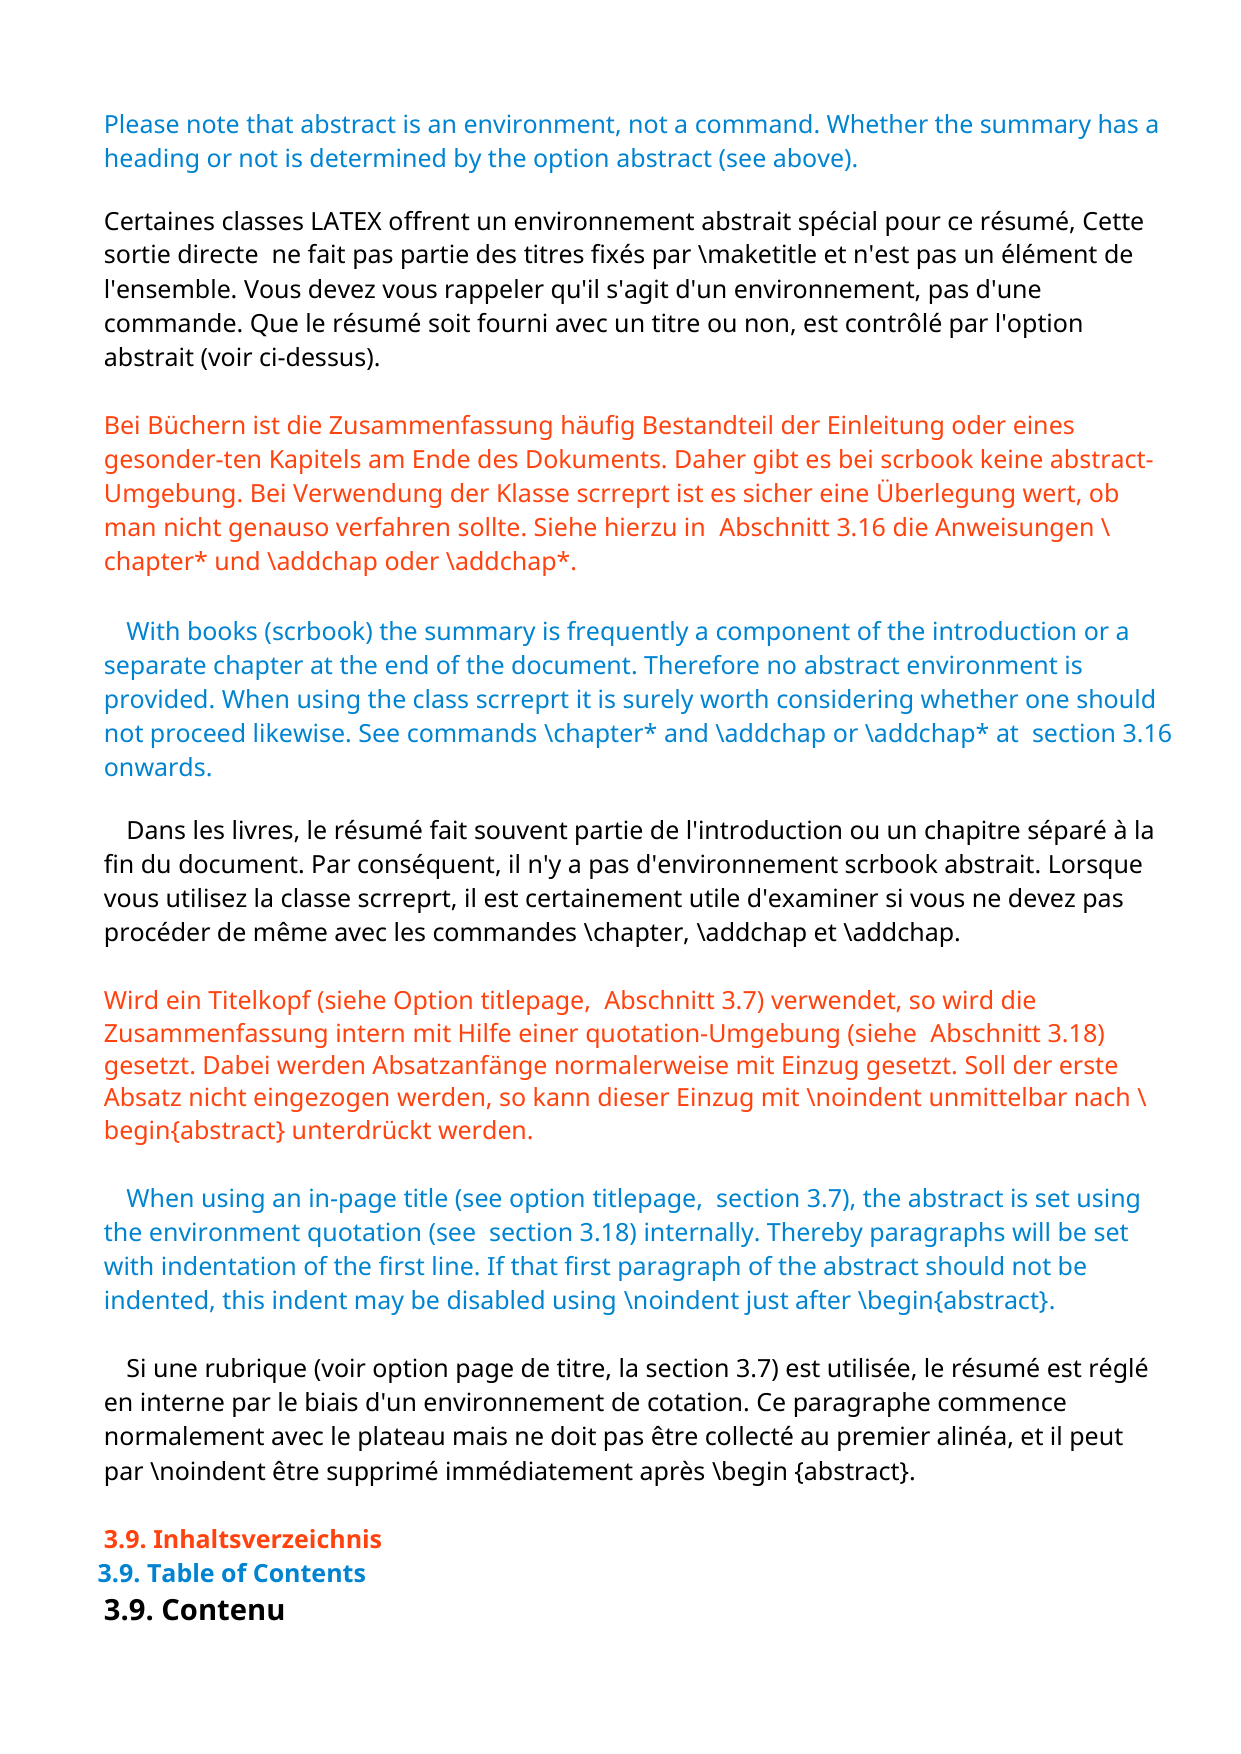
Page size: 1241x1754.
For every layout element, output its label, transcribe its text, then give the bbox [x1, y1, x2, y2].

text 3.9. Table of Contents [97, 1555, 1172, 1589]
text With books (scrbook) the summary is frequently a component of the introduction or a separate chapter at the end of the document. Therefore no abstract environment is provided. When using the class scrreprt it is surely worth considering whether one should not proceed likewise. See commands \chapter* and \addchap or \addchap* at section 3.16 onwards. [104, 613, 1172, 784]
text Please note that abstract is an environment, not a command. Whether the summary has a heading or not is determined by the option abstract (see above). [104, 106, 1172, 174]
text When using an in-page title (see option titlepage, section 3.7), the abstract is set using the environment quotation (see section 3.18) internally. Thereby paragraphs will be set with indentation of the first line. If that first paragraph of the abstract should not be indented, this indent may be disabled using \noindent just after \begin{abstract}. [104, 1181, 1172, 1317]
text 3.9. Contenu [104, 1589, 1172, 1629]
text Certaines classes LATEX offrent un environnement abstrait spécial pour ce résumé, Cette sortie directe ne fait pas partie des titres fixés par \maketitle et n'est pas un élément de l'ensemble. Vous devez vous rappeler qu'il s'agit d'un environnement, pas d'une commande. Que le résumé soit fourni avec un titre ou non, est contrôlé par l'option abstrait (voir ci-dessus). Bei Büchern ist die Zusammenfassung häufig Bestandteil der Einleitung oder eines gesonder-ten Kapitels am Ende des Dokuments. Daher gibt es bei scrbook keine abstract-Umgebung. Bei Verwendung der Klasse scrreprt ist es sicher eine Überlegung wert, ob man nicht genauso verfahren sollte. Siehe hierzu in Abschnitt 3.16 die Anweisungen \chapter* und \addchap oder \addchap*. [104, 203, 1170, 578]
text Si une rubrique (voir option page de titre, la section 3.7) est utilisée, le résumé est réglé en interne par le biais d'un environnement de cotation. Ce paragraphe commence normalement avec le plateau mais ne doit pas être collecté au premier alinéa, et il peut par \noindent être supprimé immédiatement après \begin {abstract}. [104, 1351, 1170, 1487]
text Wird ein Titelkopf (siehe Option titlepage, Abschnitt 3.7) verwendet, so wird die Zusammenfassung intern mit Hilfe einer quotation-Umgebung (siehe Abschnitt 3.18) gesetzt. Dabei werden Absatzanfänge normalerweise mit Einzug gesetzt. Soll der erste Absatz nicht eingezogen werden, so kann dieser Einzug mit \noindent unmittelbar nach \begin{abstract} unterdrückt werden. [104, 983, 1172, 1147]
text 3.9. Inhaltsverzeichnis [104, 1521, 1172, 1555]
text Dans les livres, le résumé fait souvent partie de l'introduction ou un chapitre séparé à la fin du document. Par conséquent, il n'y a pas d'environnement scrbook abstrait. Lorsque vous utilisez la classe scrreprt, il est certainement utile d'examiner si vous ne devez pas procéder de même avec les commandes \chapter, \addchap et \addchap. [104, 813, 1170, 949]
